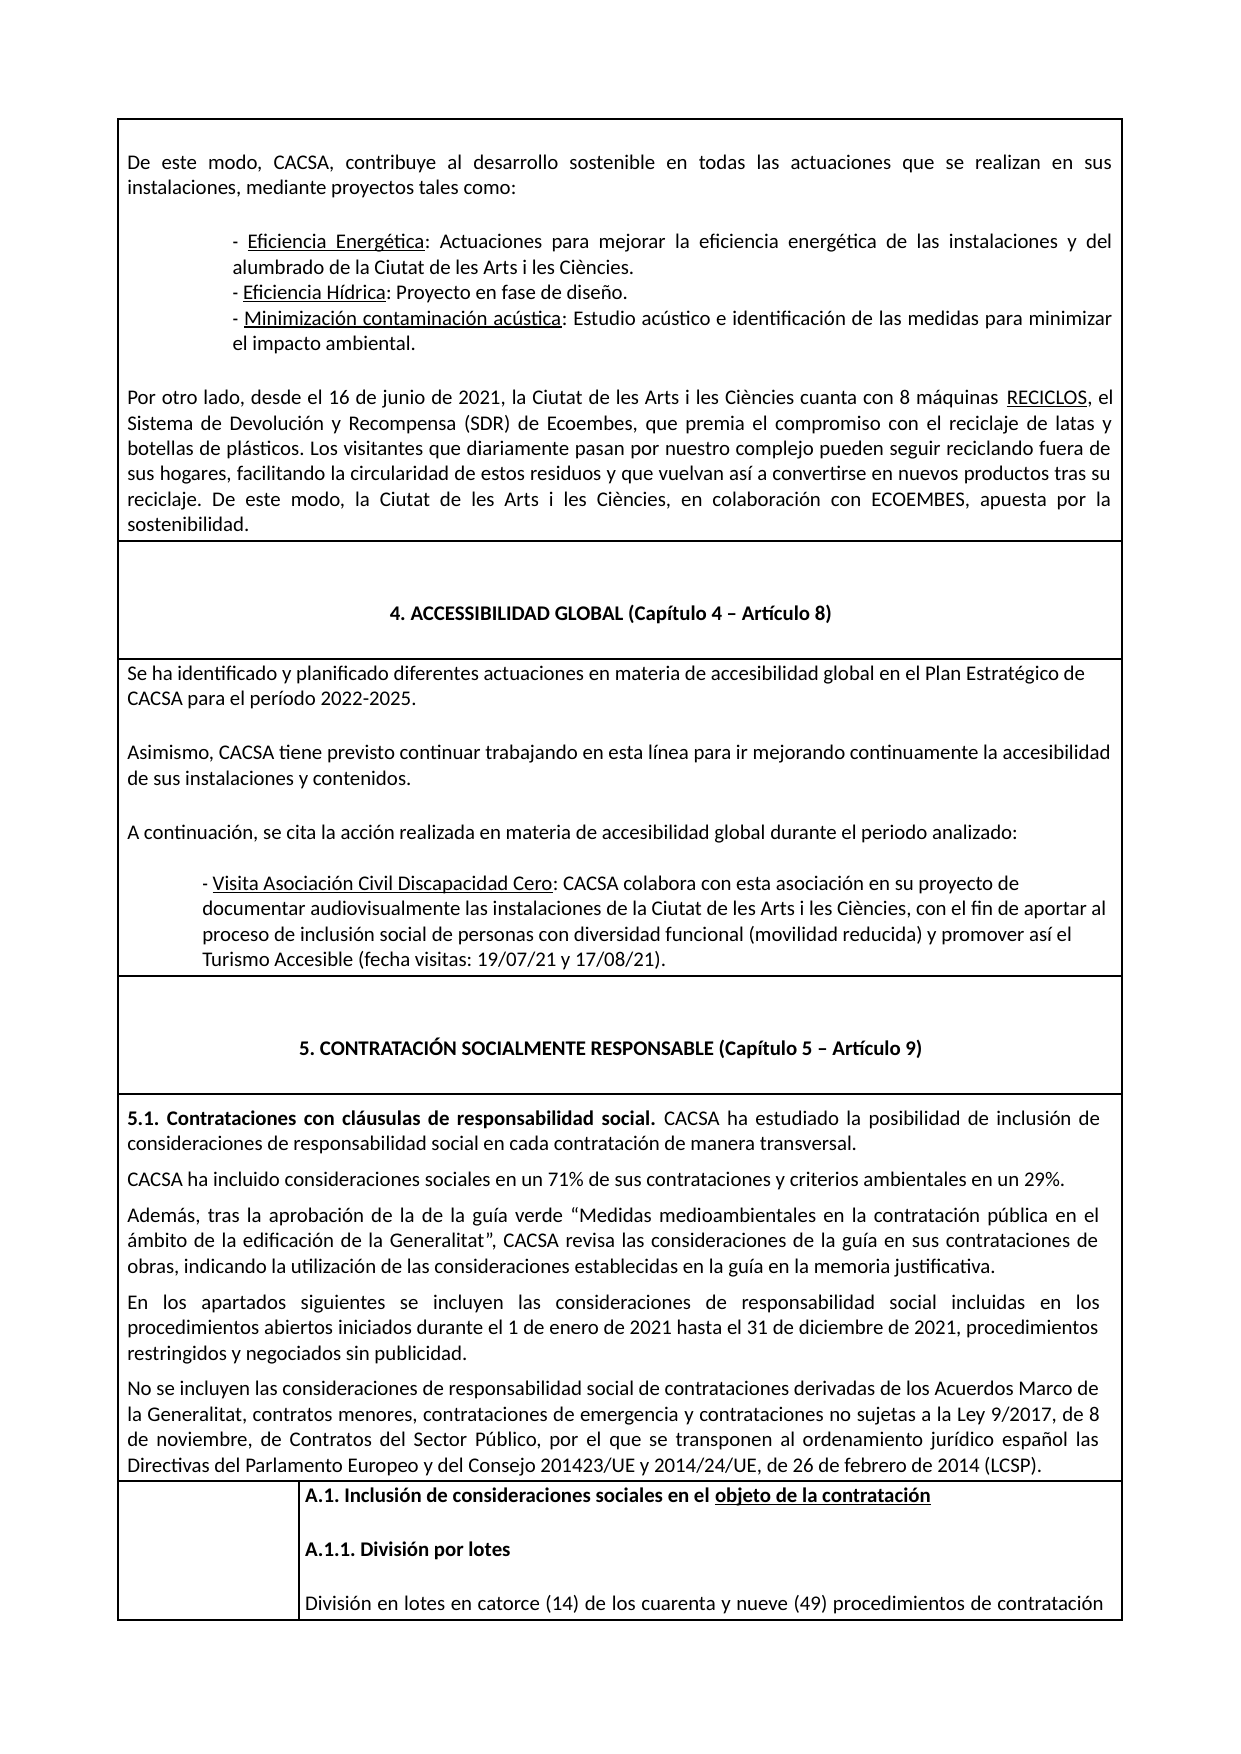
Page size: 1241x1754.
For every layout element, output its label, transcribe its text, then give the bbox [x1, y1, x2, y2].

table_cell [119, 1482, 298, 1619]
table_cell De este modo, CACSA, contribuye al desarrollo sostenible en todas las actuaciones que se realizan en sus instalaciones, mediante proyectos tales como: - Eficiencia Energética: Actuaciones para mejorar la eficiencia energética de las instalaciones y del alumbrado de la Ciutat de les Arts i les Ciències. - Eficiencia Hídrica: Proyecto en fase de diseño. - Minimización contaminación acústica: Estudio acústico e identificación de las medidas para minimizar el impacto ambiental. Por otro lado, desde el 16 de junio de 2021, la Ciutat de les Arts i les Ciències cuanta con 8 máquinas RECICLOS, el Sistema de Devolución y Recompensa (SDR) de Ecoembes, que premia el compromiso con el reciclaje de latas y botellas de plásticos. Los visitantes que diariamente pasan por nuestro complejo pueden seguir reciclando fuera de sus hogares, facilitando la circularidad de estos residuos y que vuelvan así a convertirse en nuevos productos tras su reciclaje. De este modo, la Ciutat de les Arts i les Ciències, en colaboración con ECOEMBES, apuesta por la sostenibilidad. [119, 120, 1121, 540]
table_cell A.1. Inclusión de consideraciones sociales en el objeto de la contratación A.1.1. División por lotes División en lotes en catorce (14) de los cuarenta y nueve (49) procedimientos de contratación [300, 1482, 1121, 1619]
table_cell 5.1. Contrataciones con cláusulas de responsabilidad social. CACSA ha estudiado la posibilidad de inclusión de consideraciones de responsabilidad social en cada contratación de manera transversal. CACSA ha incluido consideraciones sociales en un 71% de sus contrataciones y criterios ambientales en un 29%. Además, tras la aprobación de la de la guía verde “Medidas medioambientales en la contratación pública en el ámbito de la edificación de la Generalitat”, CACSA revisa las consideraciones de la guía en sus contrataciones de obras, indicando la utilización de las consideraciones establecidas en la guía en la memoria justificativa. En los apartados siguientes se incluyen las consideraciones de responsabilidad social incluidas en los procedimientos abiertos iniciados durante el 1 de enero de 2021 hasta el 31 de diciembre de 2021, procedimientos restringidos y negociados sin publicidad. No se incluyen las consideraciones de responsabilidad social de contrataciones derivadas de los Acuerdos Marco de la Generalitat, contratos menores, contrataciones de emergencia y contrataciones no sujetas a la Ley 9/2017, de 8 de noviembre, de Contratos del Sector Público, por el que se transponen al ordenamiento jurídico español las Directivas del Parlamento Europeo y del Consejo 201423/UE y 2014/24/UE, de 26 de febrero de 2014 (LCSP). [119, 1095, 1121, 1480]
table_cell 5. CONTRATACIÓN SOCIALMENTE RESPONSABLE (Capítulo 5 – Artículo 9) [119, 977, 1121, 1093]
table_cell Se ha identificado y planificado diferentes actuaciones en materia de accesibilidad global en el Plan Estratégico de CACSA para el período 2022-2025. Asimismo, CACSA tiene previsto continuar trabajando en esta línea para ir mejorando continuamente la accesibilidad de sus instalaciones y contenidos. A continuación, se cita la acción realizada en materia de accesibilidad global durante el periodo analizado: - Visita Asociación Civil Discapacidad Cero: CACSA colabora con esta asociación en su proyecto de documentar audiovisualmente las instalaciones de la Ciutat de les Arts i les Ciències, con el fin de aportar al proceso de inclusión social de personas con diversidad funcional (movilidad reducida) y promover así el Turismo Accesible (fecha visitas: 19/07/21 y 17/08/21). [119, 660, 1121, 974]
table_cell 4. ACCESSIBILIDAD GLOBAL (Capítulo 4 – Artículo 8) [119, 542, 1121, 658]
